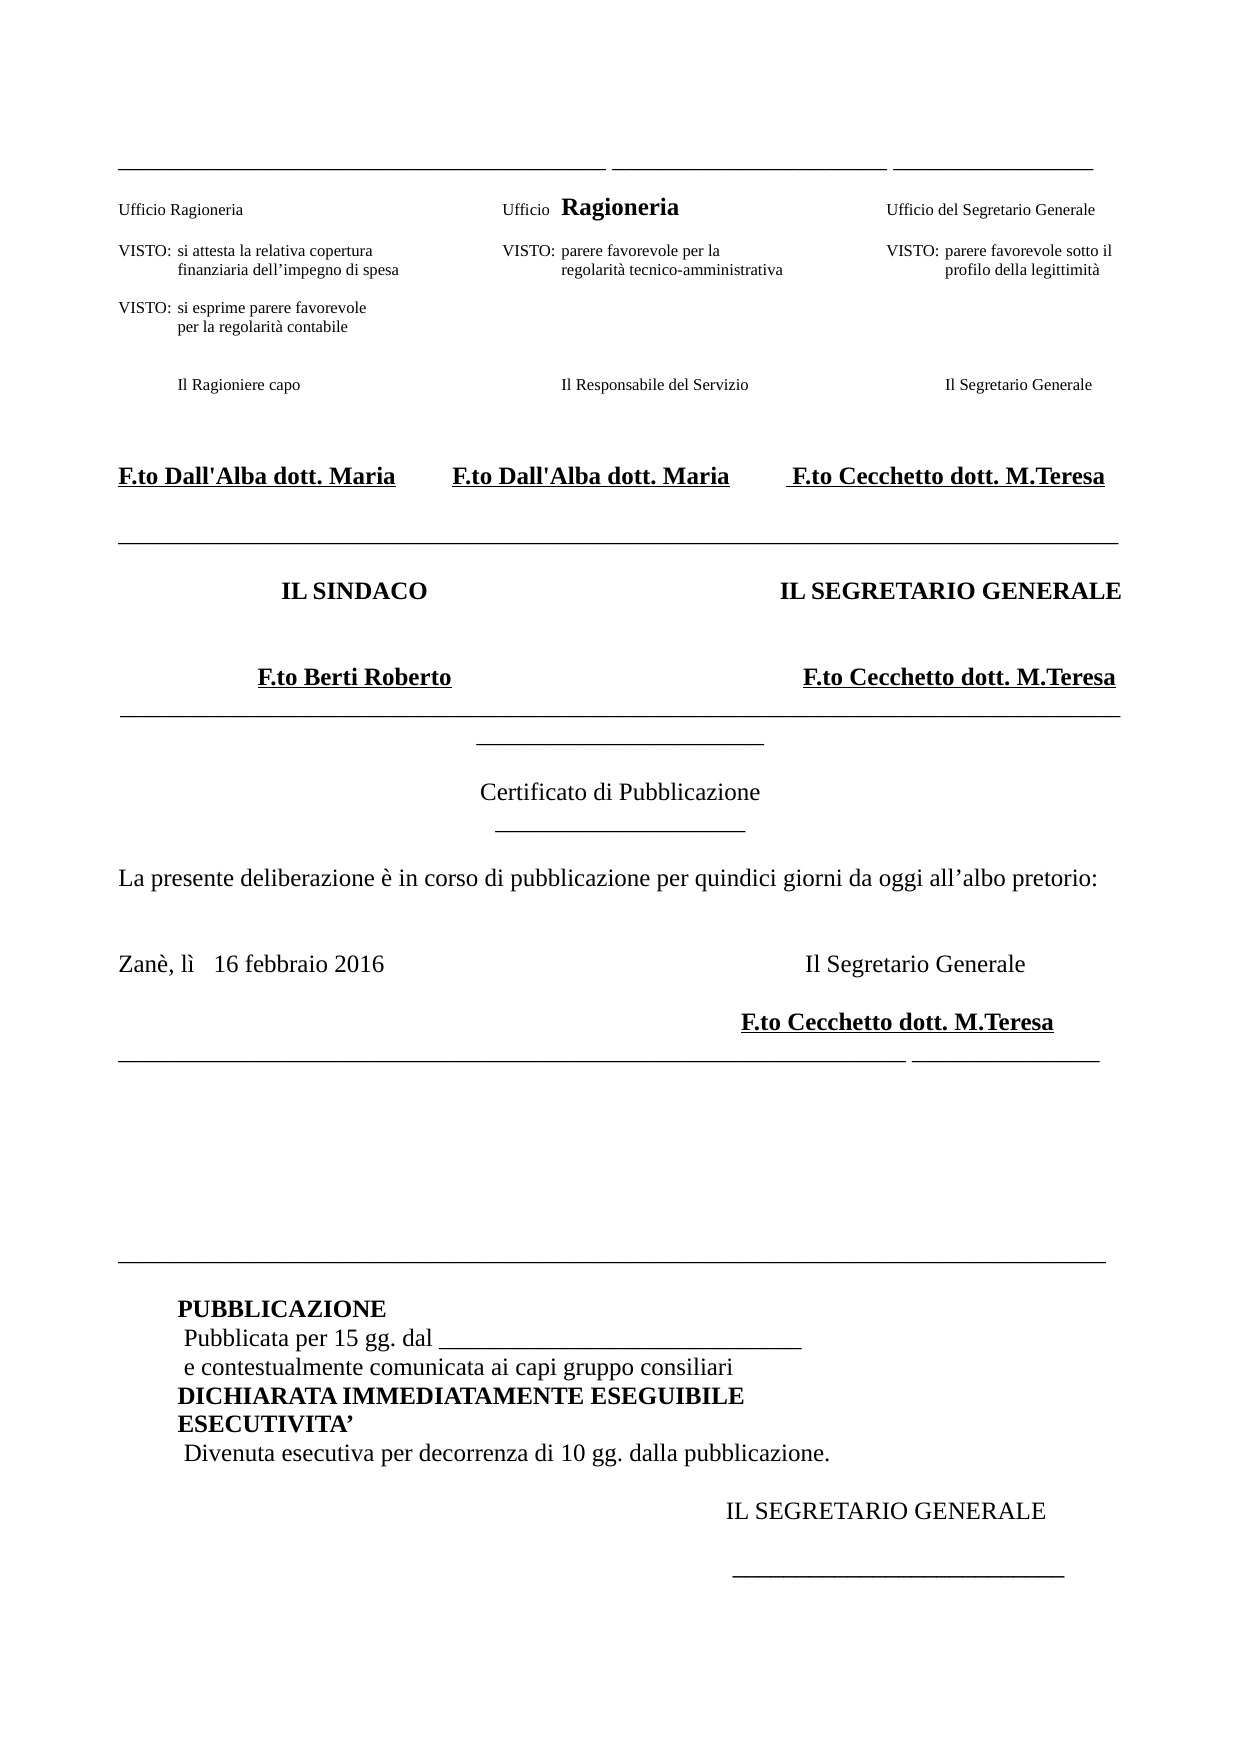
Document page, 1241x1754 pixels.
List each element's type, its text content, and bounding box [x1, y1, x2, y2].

text per la regolarità contabile [118, 317, 1122, 336]
text finanziaria dell’impegno di spesa regolarità tecnico-amministrativa profilo della legittimità [118, 259, 1122, 279]
text ________________________________________________________________________________ [118, 518, 1122, 547]
text Pubblicata per 15 gg. dal _____________________________ [118, 1323, 1122, 1352]
text _______________________________________________________________________________ [118, 1237, 1122, 1266]
text _______________________________________________________________________________________________________ [118, 691, 1122, 748]
text F.to Berti Roberto F.to Cecchetto dott. M.Teresa [118, 662, 1122, 691]
text F.to Dall'Alba dott. Maria F.to Dall'Alba dott. Maria F.to Cecchetto dott. M.Teresa [118, 461, 1122, 489]
text La presente deliberazione è in corso di pubblicazione per quindici giorni da oggi all’albo pretorio: [118, 863, 1122, 892]
text ____________________ [118, 806, 1122, 834]
text e contestualmente comunicata ai capi gruppo consiliari [118, 1352, 1122, 1381]
text Il Ragioniere capo Il Responsabile del Servizio Il Segretario Generale [118, 355, 1122, 398]
text Ufficio Ragioneria Ufficio Ragioneria Ufficio del Segretario Generale [118, 192, 1122, 221]
text Zanè, lì 16 febbraio 2016 Il Segretario Generale [118, 949, 1122, 978]
text Certificato di Pubblicazione [118, 777, 1122, 806]
text Divenuta esecutiva per decorrenza di 10 gg. dalla pubblicazione. [118, 1438, 1122, 1467]
text _______________________________________________________________ _______________ [118, 1036, 1122, 1064]
text __________________________ [118, 1553, 1122, 1578]
text _______________________________________ ______________________ ________________ [118, 144, 1122, 173]
text ESECUTIVITA’ [118, 1409, 1122, 1438]
text VISTO: si esprime parere favorevole [118, 298, 1122, 317]
text VISTO: si attesta la relativa copertura VISTO: parere favorevole per la VISTO: parere favorevole sotto il [118, 240, 1122, 259]
text PUBBLICAZIONE [118, 1294, 1122, 1323]
text F.to Cecchetto dott. M.Teresa [118, 1007, 1122, 1036]
text DICHIARATA IMMEDIATAMENTE ESEGUIBILE [118, 1381, 1122, 1409]
text IL SEGRETARIO GENERALE [118, 1496, 1122, 1524]
text IL SINDACO IL SEGRETARIO GENERALE [118, 576, 1122, 604]
